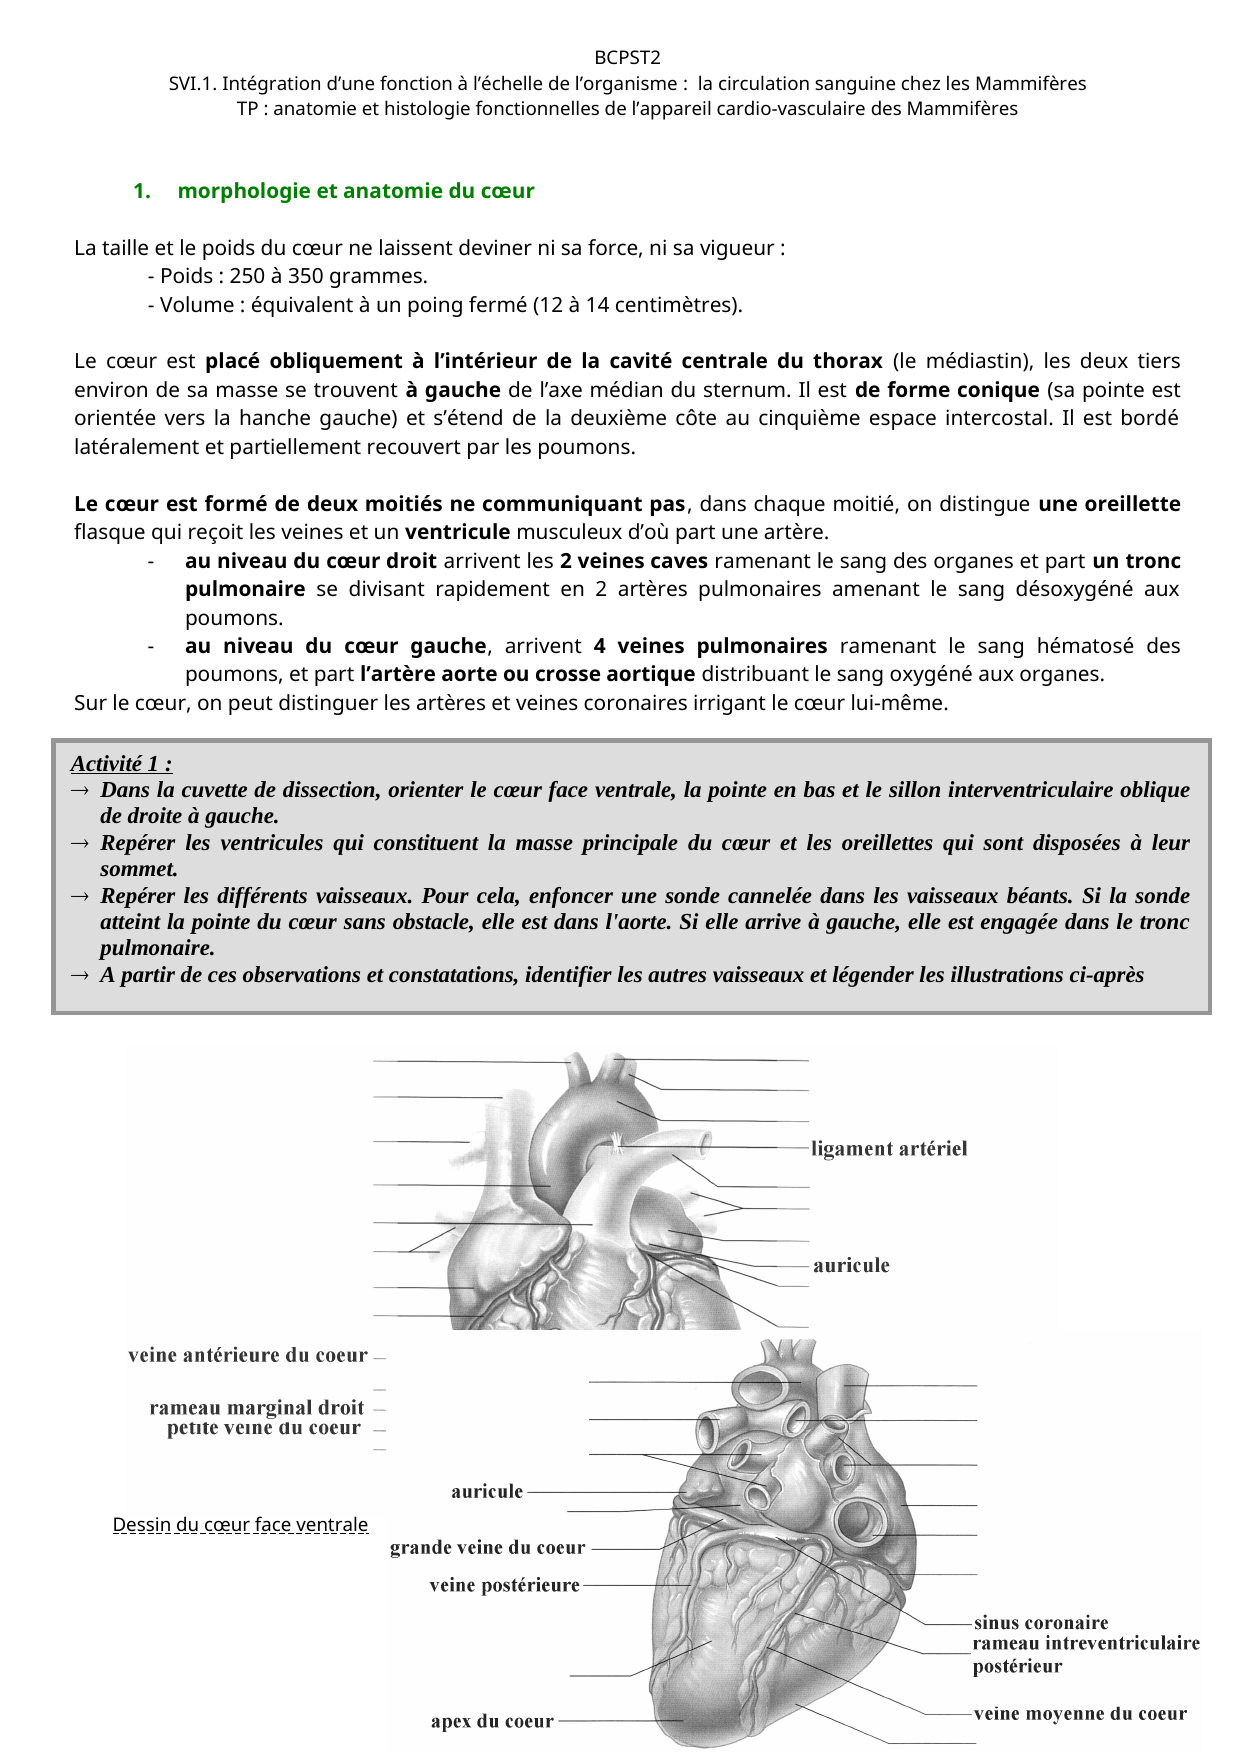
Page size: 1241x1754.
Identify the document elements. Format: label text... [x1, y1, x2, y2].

list Repérer les ventricules qui constituent la masse principale du cœur et les oreillettes qui sont disposées à leur sommet. [71, 829, 1193, 882]
list Dans la cuvette de dissection, orienter le cœur face ventrale, la pointe en bas et le sillon interventriculaire oblique de droite à gauche. [71, 776, 1193, 829]
text La taille et le poids du cœur ne laissent deviner ni sa force, ni sa vigueur : [74, 233, 1181, 261]
list Activité 1 : [71, 750, 1193, 776]
list Repérer les différents vaisseaux. Pour cela, enfoncer une sonde cannelée dans les vaisseaux béants. Si la sonde atteint la pointe du cœur sans obstacle, elle est dans l'aorte. Si elle arrive à gauche, elle est engagée dans le tronc pulmonaire. [71, 882, 1193, 961]
text Dessin du cœur face ventrale [112, 1511, 457, 1536]
text - Poids : 250 à 350 grammes. [74, 261, 1181, 290]
text - Volume : équivalent à un poing fermé (12 à 14 centimètres). [74, 290, 1181, 318]
picture [386, 1330, 1204, 1754]
list au niveau du cœur droit arrivent les 2 veines caves ramenant le sang des organes et part un tronc pulmonaire se divisant rapidement en 2 artères pulmonaires amenant le sang désoxygéné aux poumons. [147, 546, 1181, 631]
text Le cœur est placé obliquement à l’intérieur de la cavité centrale du thorax (le médiastin), les deux tiers environ de sa masse se trouvent à gauche de l’axe médian du sternum. Il est de forme conique (sa pointe est orientée vers la hanche gauche) et s’étend de la deuxième côte au cinquième espace intercostal. Il est bordé latéralement et partiellement recouvert par les poumons. [74, 347, 1181, 460]
list au niveau du cœur gauche, arrivent 4 veines pulmonaires ramenant le sang hématosé des poumons, et part l’artère aorte ou crosse aortique distribuant le sang oxygéné aux organes. [147, 631, 1181, 688]
list morphologie et anatomie du cœur [133, 176, 1181, 204]
text Le cœur est formé de deux moitiés ne communiquant pas, dans chaque moitié, on distingue une oreillette flasque qui reçoit les veines et un ventricule musculeux d’où part une artère. [74, 489, 1181, 546]
text Sur le cœur, on peut distinguer les artères et veines coronaires irrigant le cœur lui-même. [74, 688, 1181, 716]
list A partir de ces observations et constatations, identifier les autres vaisseaux et légender les illustrations ci-après [71, 961, 1193, 987]
